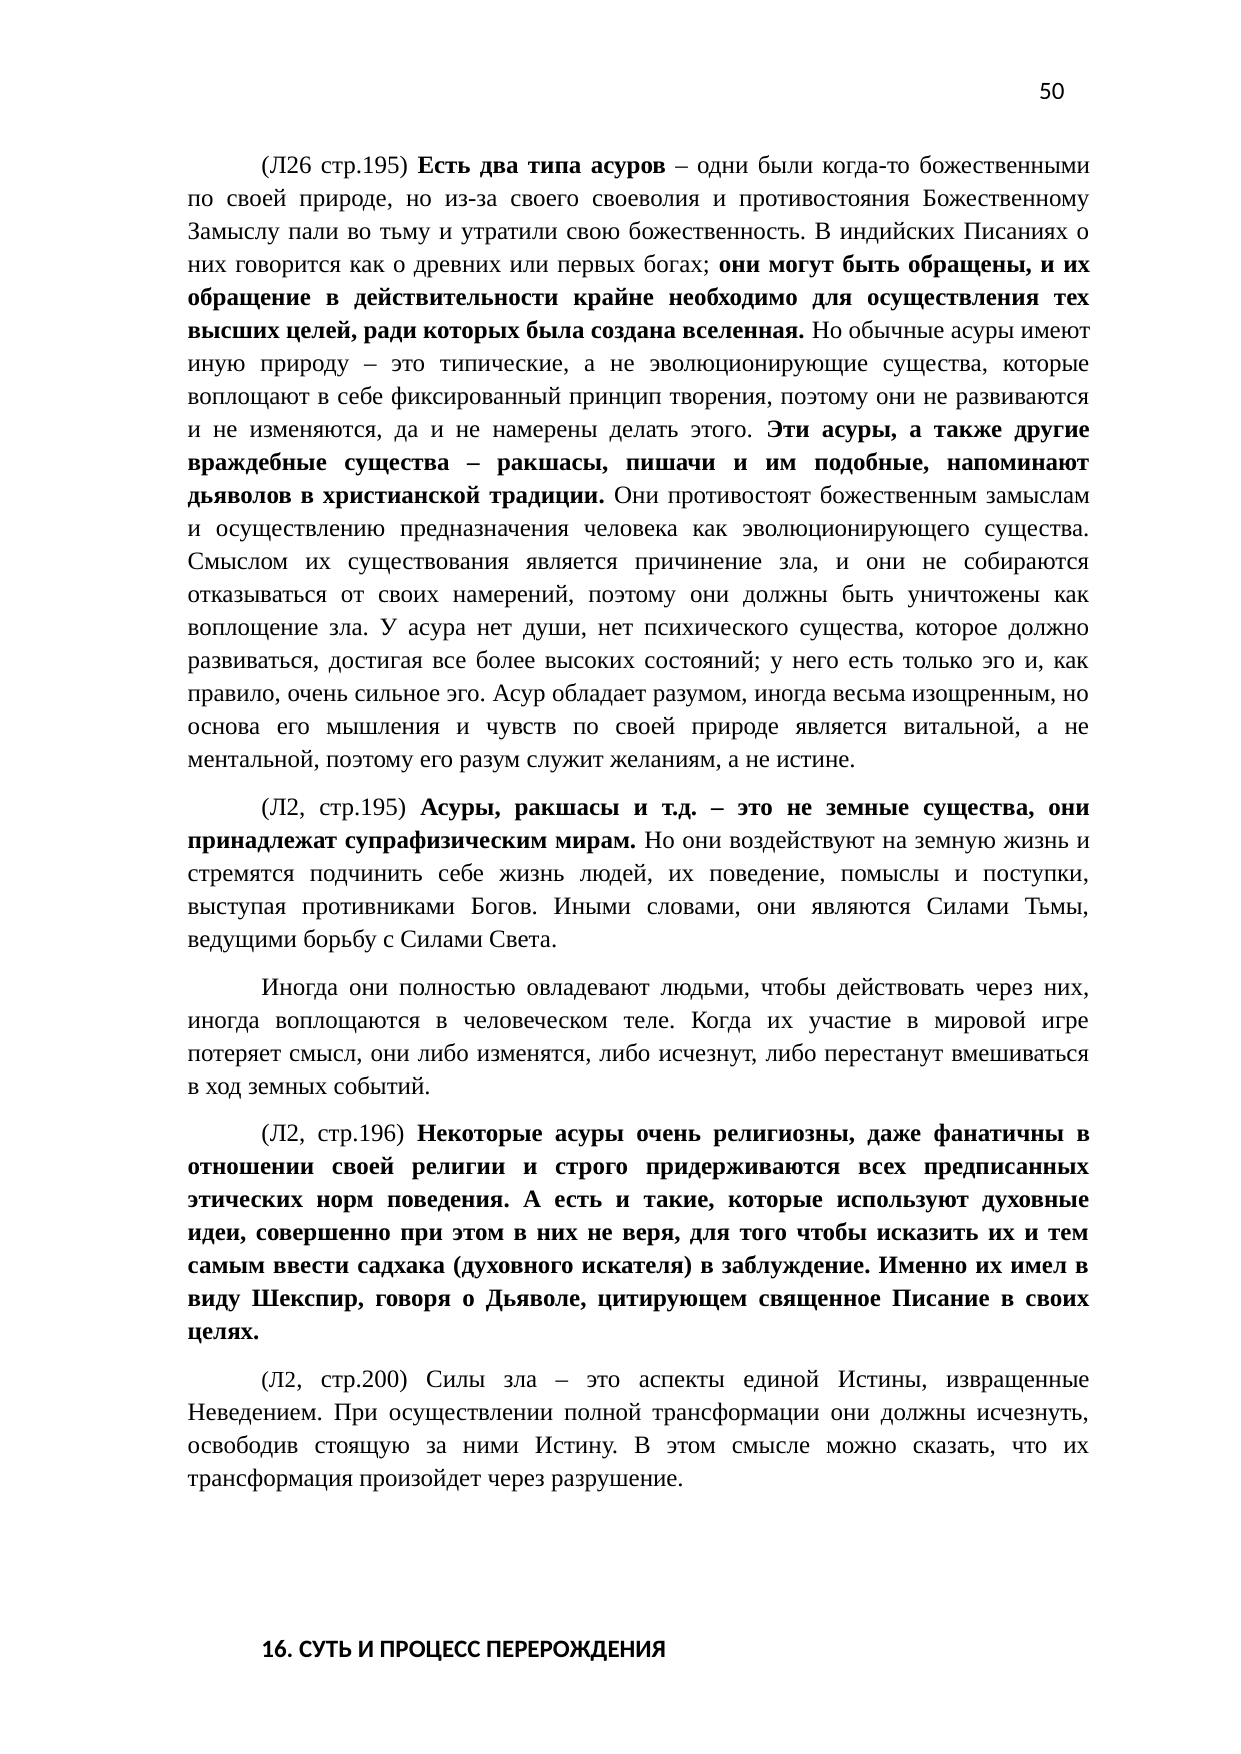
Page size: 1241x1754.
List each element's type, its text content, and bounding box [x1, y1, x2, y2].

text (Л2, стр.200) Силы зла – это аспекты единой Истины, извращенные Неведением. При осуществлении полной трансформации они должны исчезнуть, освободив стоящую за ними Истину. В этом смысле можно сказать, что их трансформация произойдет через разрушение. [187, 1364, 1090, 1492]
text (Л26 стр.195) Есть два типа асуров – одни были когда-то божественными по своей природе, но из-за своего своеволия и противостояния Божественному Замыслу пали во тьму и утратили свою божественность. В индийских Писаниях о них говорится как о древних или первых богах; они могут быть обращены, и их обращение в действительности крайне необходимо для осуществления тех высших целей, ради которых была создана вселенная. Но обычные асуры имеют иную природу – это типические, а не эволюционирующие существа, которые воплощают в себе фиксированный принцип творения, поэтому они не развиваются и не изменяются, да и не намерены делать этого. Эти асуры, а также другие враждебные существа – ракшасы, пишачи и им подобные, напоминают дьяволов в христианской традиции. Они противостоят божественным замыслам и осуществлению предназначения человека как эволюционирующего существа. Смыслом их существования является причинение зла, и они не собираются отказываться от своих намерений, поэтому они должны быть уничтожены как воплощение зла. У асура нет души, нет психического существа, которое должно развиваться, достигая все более высоких состояний; у него есть только эго и, как правило, очень сильное эго. Асур обладает разумом, иногда весьма изощренным, но основа его мышления и чувств по своей природе является витальной, а не ментальной, поэтому его разум служит желаниям, а не истине. [187, 150, 1090, 773]
text Иногда они полностью овладевают людьми, чтобы действовать через них, иногда воплощаются в человеческом теле. Когда их участие в мировой игре потеряет смысл, они либо изменятся, либо исчезнут, либо перестанут вмешиваться в ход земных событий. [187, 972, 1090, 1099]
text 16. СУТЬ И ПРОЦЕСС ПЕРЕРОЖДЕНИЯ [187, 1633, 1090, 1663]
text (Л2, стр.195) Асуры, ракшасы и т.д. – это не земные существа, они принадлежат супрафизическим мирам. Но они воздействуют на земную жизнь и стремятся подчинить себе жизнь людей, их поведение, помыслы и поступки, выступая противниками Богов. Иными словами, они являются Силами Тьмы, ведущими борьбу с Силами Света. [187, 792, 1090, 953]
text (Л2, стр.196) Некоторые асуры очень религиозны, даже фанатичны в отношении своей религии и строго придерживаются всех предписанных этических норм поведения. А есть и такие, которые используют духовные идеи, совершенно при этом в них не веря, для того чтобы исказить их и тем самым ввести садхака (духовного искателя) в заблуждение. Именно их имел в виду Шекспир, говоря о Дьяволе, цитирующем священное Писание в своих целях. [187, 1118, 1090, 1345]
